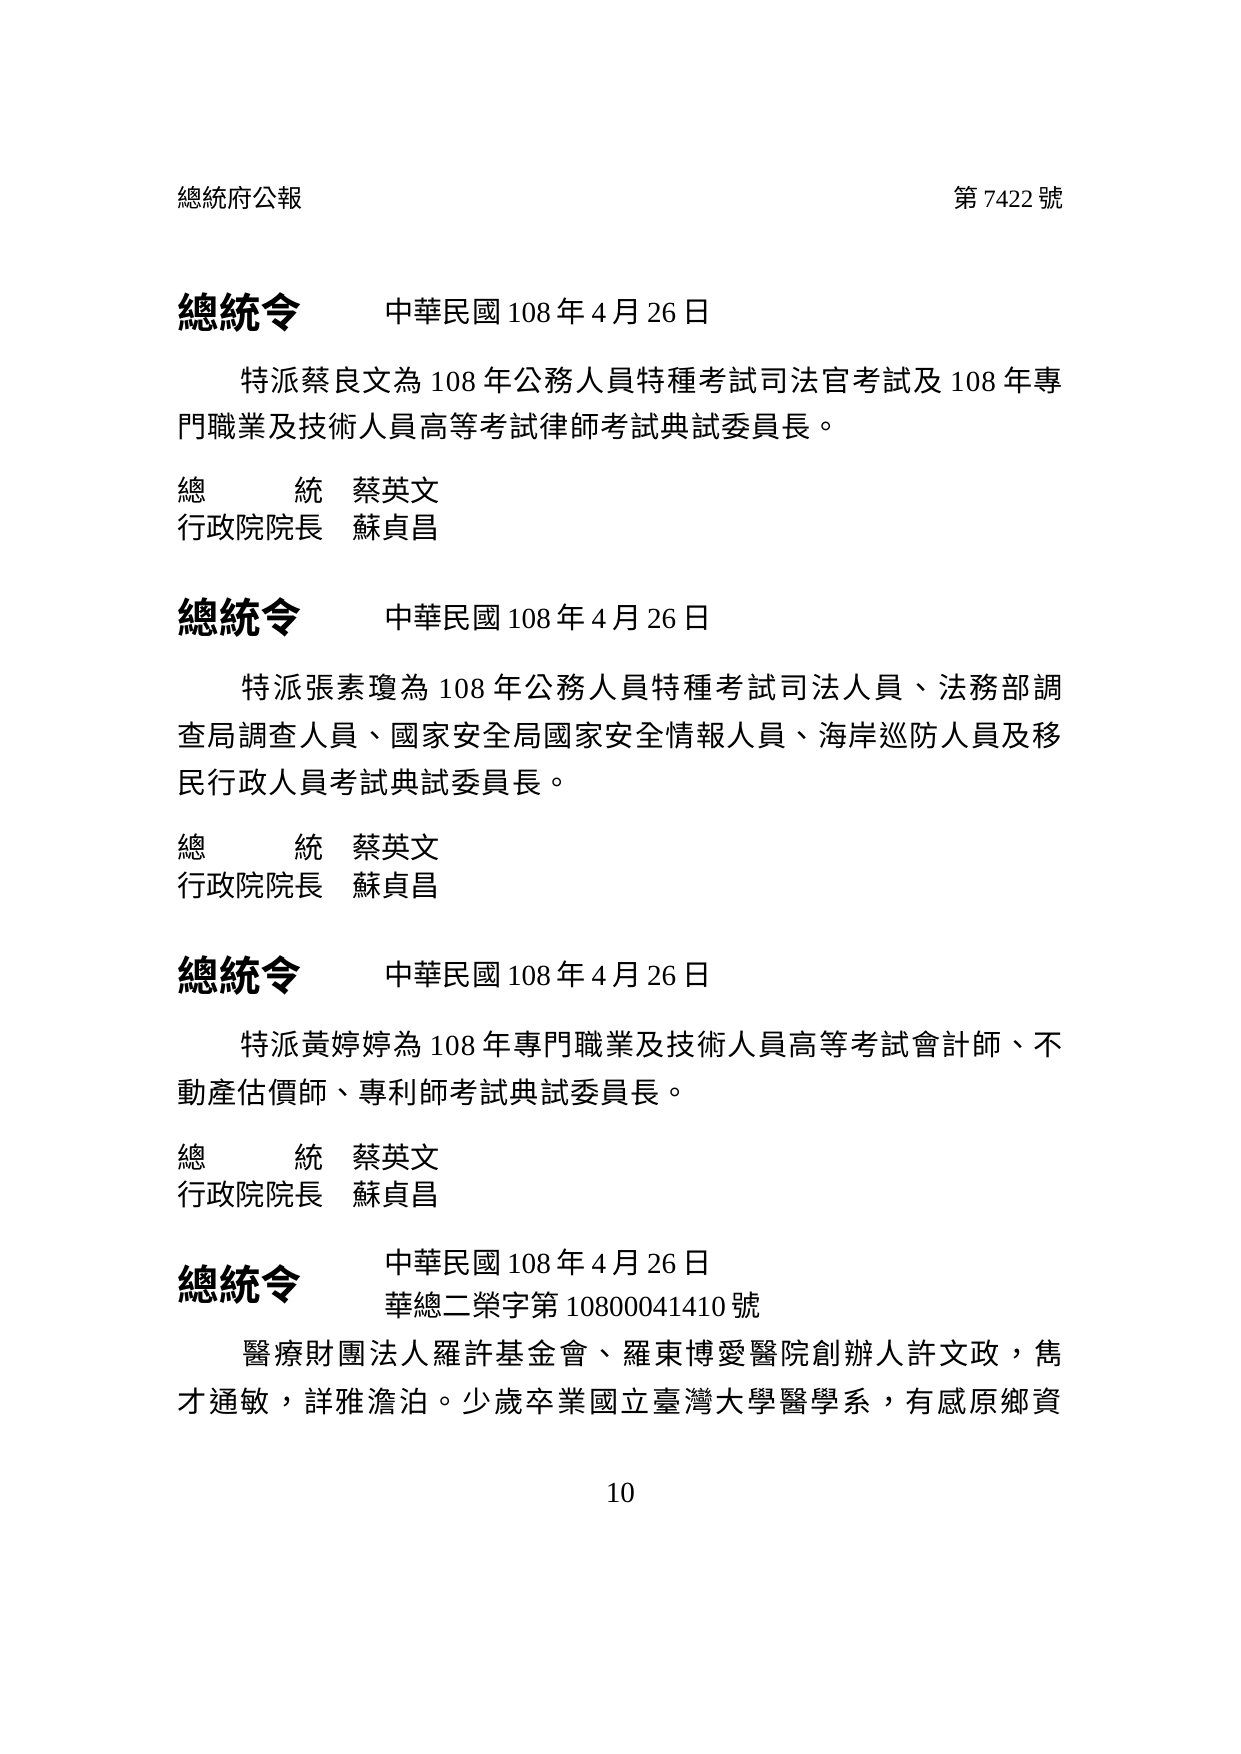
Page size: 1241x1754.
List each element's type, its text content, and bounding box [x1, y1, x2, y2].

table_header 中華民國108年4月26日 [381, 929, 877, 1017]
text 特派蔡良文為108年公務人員特種考試司法官考試及108年專門職業及技術人員高等考試律師考試典試委員長。 [177, 354, 1063, 446]
table_header 總統令 [174, 571, 381, 660]
text 醫療財團法人羅許基金會、羅東博愛醫院創辦人許文政，雋才通敏，詳雅澹泊。少歲卒業國立臺灣大學醫學系，有感原鄉資源匱乏，銳意基層醫療志業，謨慮紓籌，遠蹠高掌。爰草創現羅東博愛醫院，厚實人力配備設施，啟動臨床學術合作；首引胃內視鏡查檢，提供先進診治服務；執持重症照護量能，強化緊急應變機制，視病猶親，痌瘝在抱；支策據梧，標新領異。復成立財團法人羅許基金會，開辦公益就醫事宜，眷注弱勢族群福祉；建組巡迴醫療團隊，殫精貧困病患救助，襟懷悲憫，翼善搖芳；淳致絜情，聲稱籍甚。嗣東渡日本潛脩，獲長崎大學醫學博士學位，遄返跨足政界，歷任宜蘭縣議會議長、監察委員、總統府國策顧問暨資政等職，暢申地方黎瘼，敦促制定醫療法，讜論風規，卓蜚清譽。曾獲頒臺灣醫療典範獎、國家公益獎等殊榮。綜其生平，杏林春暖—成濟時扶匡之茂績，仁心惠民—樹醫者從政之典範，德音膏澤，奕世傳詠。遽聞鶴齡殂落，軫悼彌殷，應予明令褒揚，用示政府崇念宿耆之至意。 [177, 1327, 1063, 1422]
table_header 總統令 [174, 266, 381, 354]
table_header 中華民國108年4月26日 華總二榮字第10800041410號 [381, 1238, 877, 1327]
text 總 統 蔡英文 行政院院長 蘇貞昌 [177, 1138, 1063, 1213]
text 特派張素瓊為108年公務人員特種考試司法人員、法務部調查局調查人員、國家安全局國家安全情報人員、海岸巡防人員及移民行政人員考試典試委員長。 [177, 660, 1063, 803]
table_header 總統令 [174, 1238, 381, 1327]
text 總 統 蔡英文 行政院院長 蘇貞昌 [177, 471, 1063, 546]
text 總 統 蔡英文 行政院院長 蘇貞昌 [177, 828, 1063, 903]
text 特派黃婷婷為108年專門職業及技術人員高等考試會計師、不動產估價師、專利師考試典試委員長。 [177, 1017, 1063, 1113]
table_header 中華民國108年4月26日 [381, 571, 877, 660]
table_header 中華民國108年4月26日 [381, 266, 877, 354]
table_header 總統令 [174, 929, 381, 1017]
